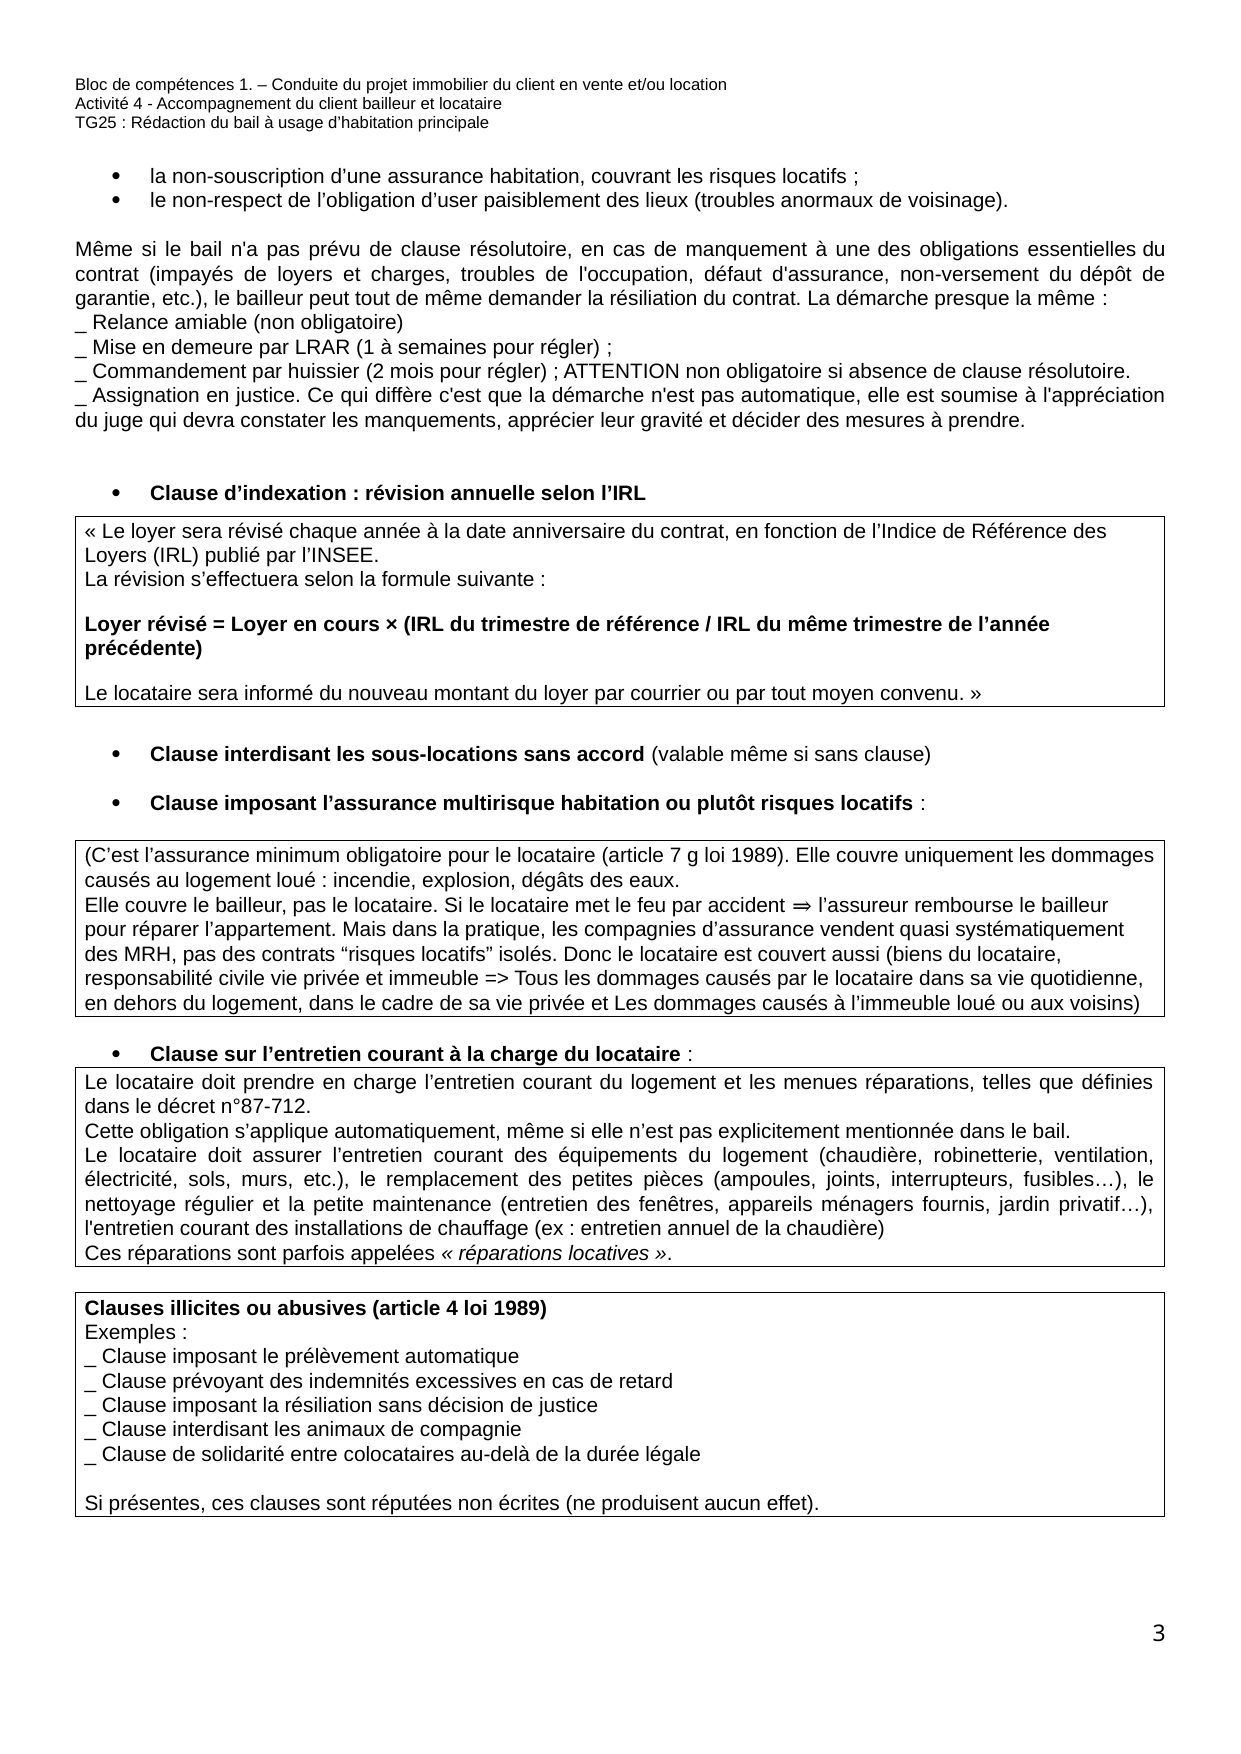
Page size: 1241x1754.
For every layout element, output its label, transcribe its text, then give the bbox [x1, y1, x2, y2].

text Elle couvre le bailleur, pas le locataire. Si le locataire met le feu par accident ⇒ l’assureur rembourse le bailleur pour réparer l’appartement. Mais dans la pratique, les compagnies d’assurance vendent quasi systématiquement des MRH, pas des contrats “risques locatifs” isolés. Donc le locataire est couvert aussi (biens du locataire, responsabilité civile vie privée et immeuble => Tous les dommages causés par le locataire dans sa vie quotidienne, en dehors du logement, dans le cadre de sa vie privée et Les dommages causés à l’immeuble loué ou aux voisins) [76, 889, 1164, 1016]
text Cette obligation s’applique automatiquement, même si elle n’est pas explicitement mentionnée dans le bail. [76, 1115, 1164, 1140]
text _ Clause de solidarité entre colocataires au-delà de la durée légale [76, 1438, 1164, 1466]
list Clause sur l’entretien courant à la charge du locataire : [112, 1042, 1165, 1066]
text _ Clause interdisant les animaux de compagnie [76, 1414, 1164, 1438]
text _ Clause prévoyant des indemnités excessives en cas de retard [76, 1365, 1164, 1390]
text Clauses illicites ou abusives (article 4 loi 1989) [76, 1293, 1164, 1317]
text Même si le bail n'a pas prévu de clause résolutoire, en cas de manquement à une des obligations essentielles du contrat (impayés de loyers et charges, troubles de l'occupation, défaut d'assurance, non-versement du dépôt de garantie, etc.), le bailleur peut tout de même demander la résiliation du contrat. La démarche presque la même : [75, 237, 1165, 310]
text _ Assignation en justice. Ce qui diffère c'est que la démarche n'est pas automatique, elle est soumise à l'appréciation du juge qui devra constater les manquements, apprécier leur gravité et décider des mesures à prendre. [75, 383, 1165, 432]
text _ Mise en demeure par LRAR (1 à semaines pour régler) ; [75, 334, 1165, 358]
list la non-souscription d’une assurance habitation, couvrant les risques locatifs ; [112, 164, 1165, 188]
text Loyer révisé = Loyer en cours × (IRL du trimestre de référence / IRL du même trimestre de l’année précédente) [76, 608, 1164, 659]
list le non-respect de l’obligation d’user paisiblement des lieux (troubles anormaux de voisinage). [112, 188, 1165, 212]
text _ Clause imposant le prélèvement automatique [76, 1341, 1164, 1365]
text Le locataire doit assurer l’entretien courant des équipements du logement (chaudière, robinetterie, ventilation, électricité, sols, murs, etc.), le remplacement des petites pièces (ampoules, joints, interrupteurs, fusibles…), le nettoyage régulier et la petite maintenance (entretien des fenêtres, appareils ménagers fournis, jardin privatif…), l'entretien courant des installations de chauffage (ex : entretien annuel de la chaudière) [76, 1140, 1164, 1237]
text _ Clause imposant la résiliation sans décision de justice [76, 1390, 1164, 1414]
list Clause d’indexation : révision annuelle selon l’IRL [112, 481, 1165, 505]
text Le locataire doit prendre en charge l’entretien courant du logement et les menues réparations, telles que définies dans le décret n°87-712. [76, 1068, 1164, 1115]
text Ces réparations sont parfois appelées « réparations locatives ». [76, 1237, 1164, 1266]
text (C’est l’assurance minimum obligatoire pour le locataire (article 7 g loi 1989). Elle couvre uniquement les dommages causés au logement loué : incendie, explosion, dégâts des eaux. [76, 841, 1164, 889]
text Exemples : [76, 1317, 1164, 1341]
text Le locataire sera informé du nouveau montant du loyer par courrier ou par tout moyen convenu. » [76, 677, 1164, 706]
text Si présentes, ces clauses sont réputées non écrites (ne produisent aucun effet). [76, 1487, 1164, 1516]
text _ Relance amiable (non obligatoire) [75, 310, 1165, 334]
list Clause interdisant les sous-locations sans accord (valable même si sans clause) [112, 742, 1165, 766]
text _ Commandement par huissier (2 mois pour régler) ; ATTENTION non obligatoire si absence de clause résolutoire. [75, 359, 1165, 383]
text « Le loyer sera révisé chaque année à la date anniversaire du contrat, en fonction de l’Indice de Référence des Loyers (IRL) publié par l’INSEE. La révision s’effectuera selon la formule suivante : [76, 517, 1164, 591]
list Clause imposant l’assurance multirisque habitation ou plutôt risques locatifs : [112, 791, 1165, 815]
